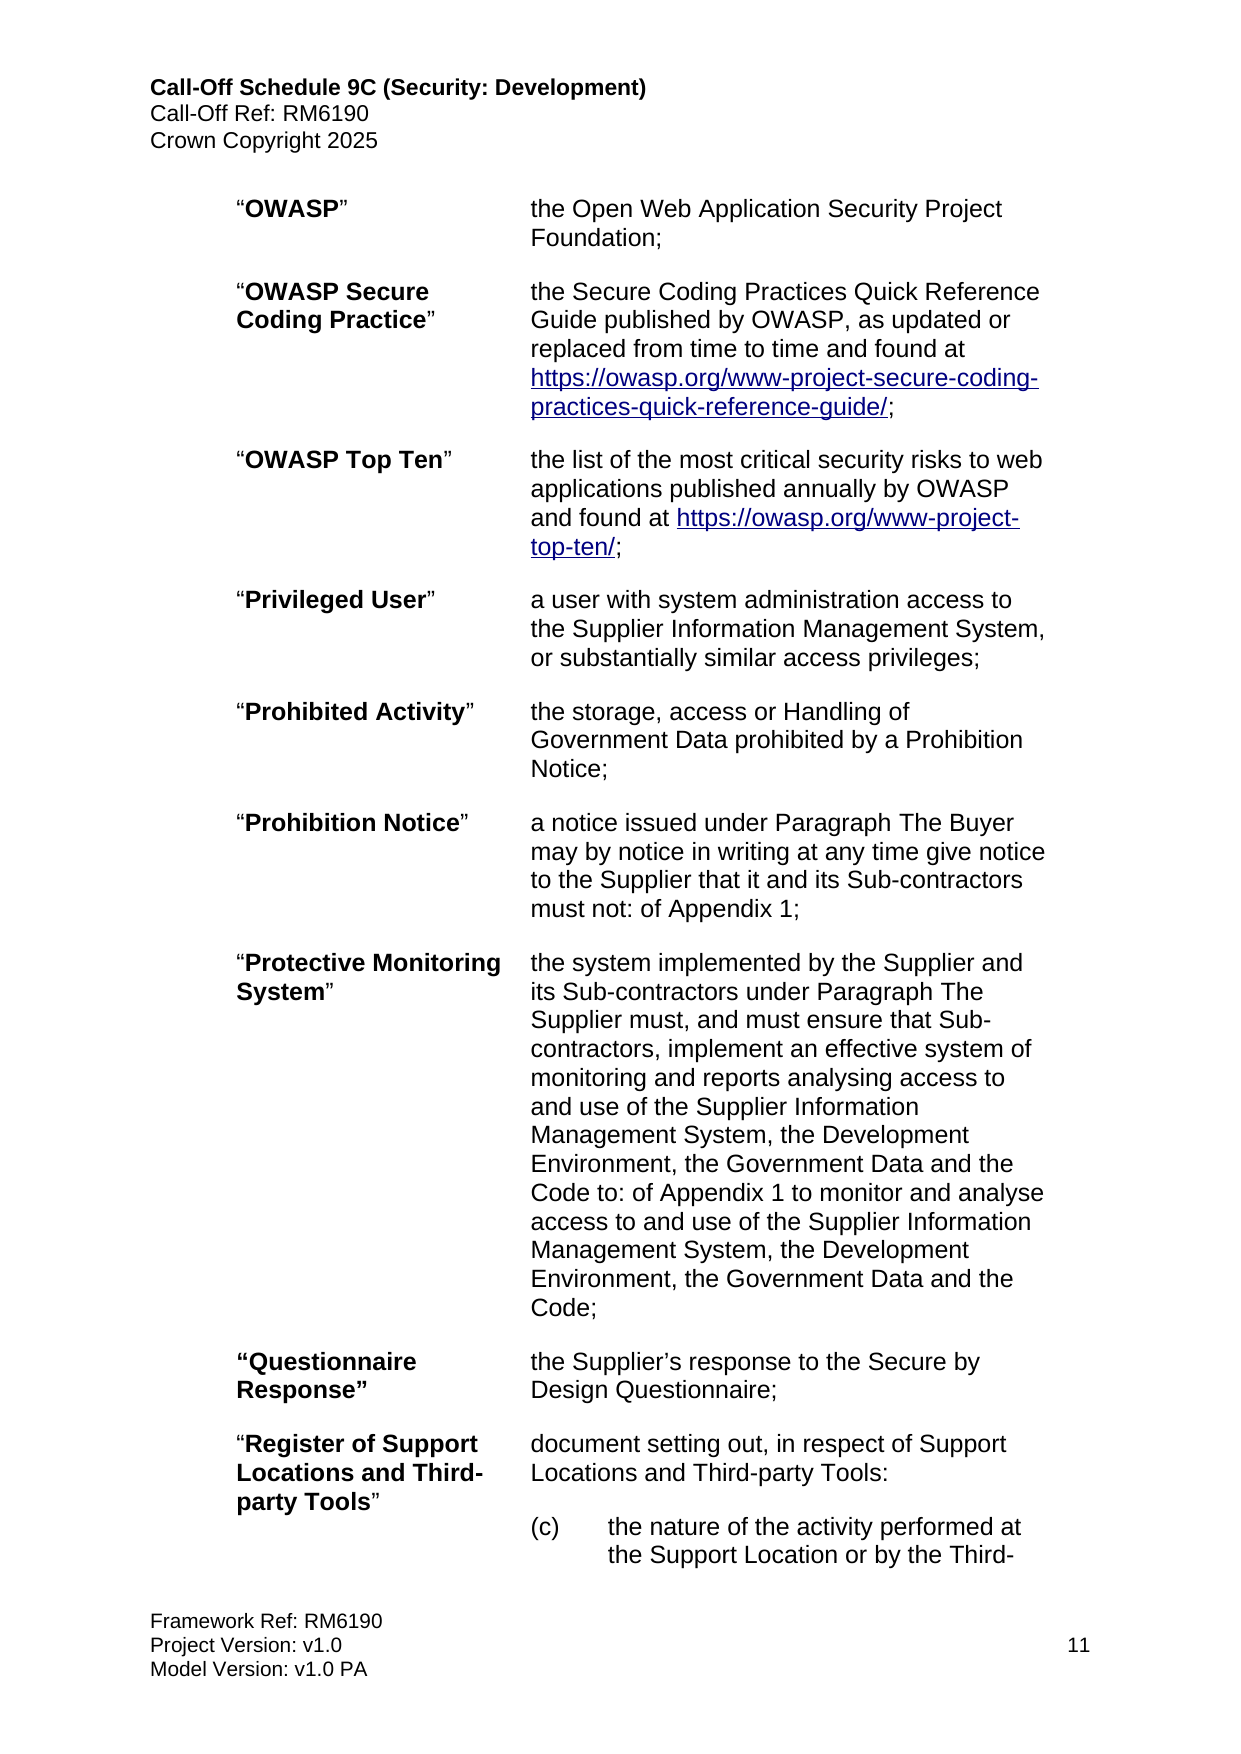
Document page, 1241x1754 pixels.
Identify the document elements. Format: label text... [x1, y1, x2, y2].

table_cell a user with system administration access to the Supplier Information Management System, or substantially similar access privileges; [519, 573, 1066, 684]
table_cell “Register of Support Locations and Third-party Tools” [225, 1417, 519, 1569]
table_cell the storage, access or Handling of Government Data prohibited by a Prohibition Notice; [519, 684, 1066, 795]
table_cell the Supplier’s response to the Secure by Design Questionnaire; [519, 1334, 1066, 1417]
table_cell the Open Web Application Security Project Foundation; [519, 182, 1066, 264]
table_cell “OWASP” [225, 182, 519, 264]
table_cell a notice issued under Paragraph 1.11 of Appendix 1; [519, 795, 1066, 935]
table_cell “OWASP Secure Coding Practice” [225, 264, 519, 433]
table_cell “Prohibited Activity” [225, 684, 519, 795]
table_cell “Protective Monitoring System” [225, 935, 519, 1334]
table_cell “Prohibition Notice” [225, 795, 519, 935]
table_cell the list of the most critical security risks to web applications published annually by OWASP and found at https://owasp.org/www-project-top-ten/; [519, 433, 1066, 573]
table_cell the Secure Coding Practices Quick Reference Guide published by OWASP, as updated or replaced from time to time and found at https://owasp.org/www-project-secure-coding-practices-quick-reference-guide/; [519, 264, 1066, 433]
table_cell document setting out, in respect of Support Locations and Third-party Tools: the nature of the activity performed at the Support Location or by the Third-party Tool on the Code or the Government Data (as applicable); where that activity is performed by individuals, the place or facility from where that activity is performed; and in respect of the entity providing the Support Locations or Third-party Tools, its: full legal name; trading name (if any) country of registration; registration number (if applicable); and registered address; [519, 1417, 1066, 1569]
table_cell the system implemented by the Supplier and its Sub-contractors under Paragraph 21.1 of Appendix 1 to monitor and analyse access to and use of the Supplier Information Management System, the Development Environment, the Government Data and the Code; [519, 935, 1066, 1334]
table_cell “Privileged User” [225, 573, 519, 684]
table_cell “OWASP Top Ten” [225, 433, 519, 573]
table_cell “Questionnaire Response” [225, 1334, 519, 1417]
